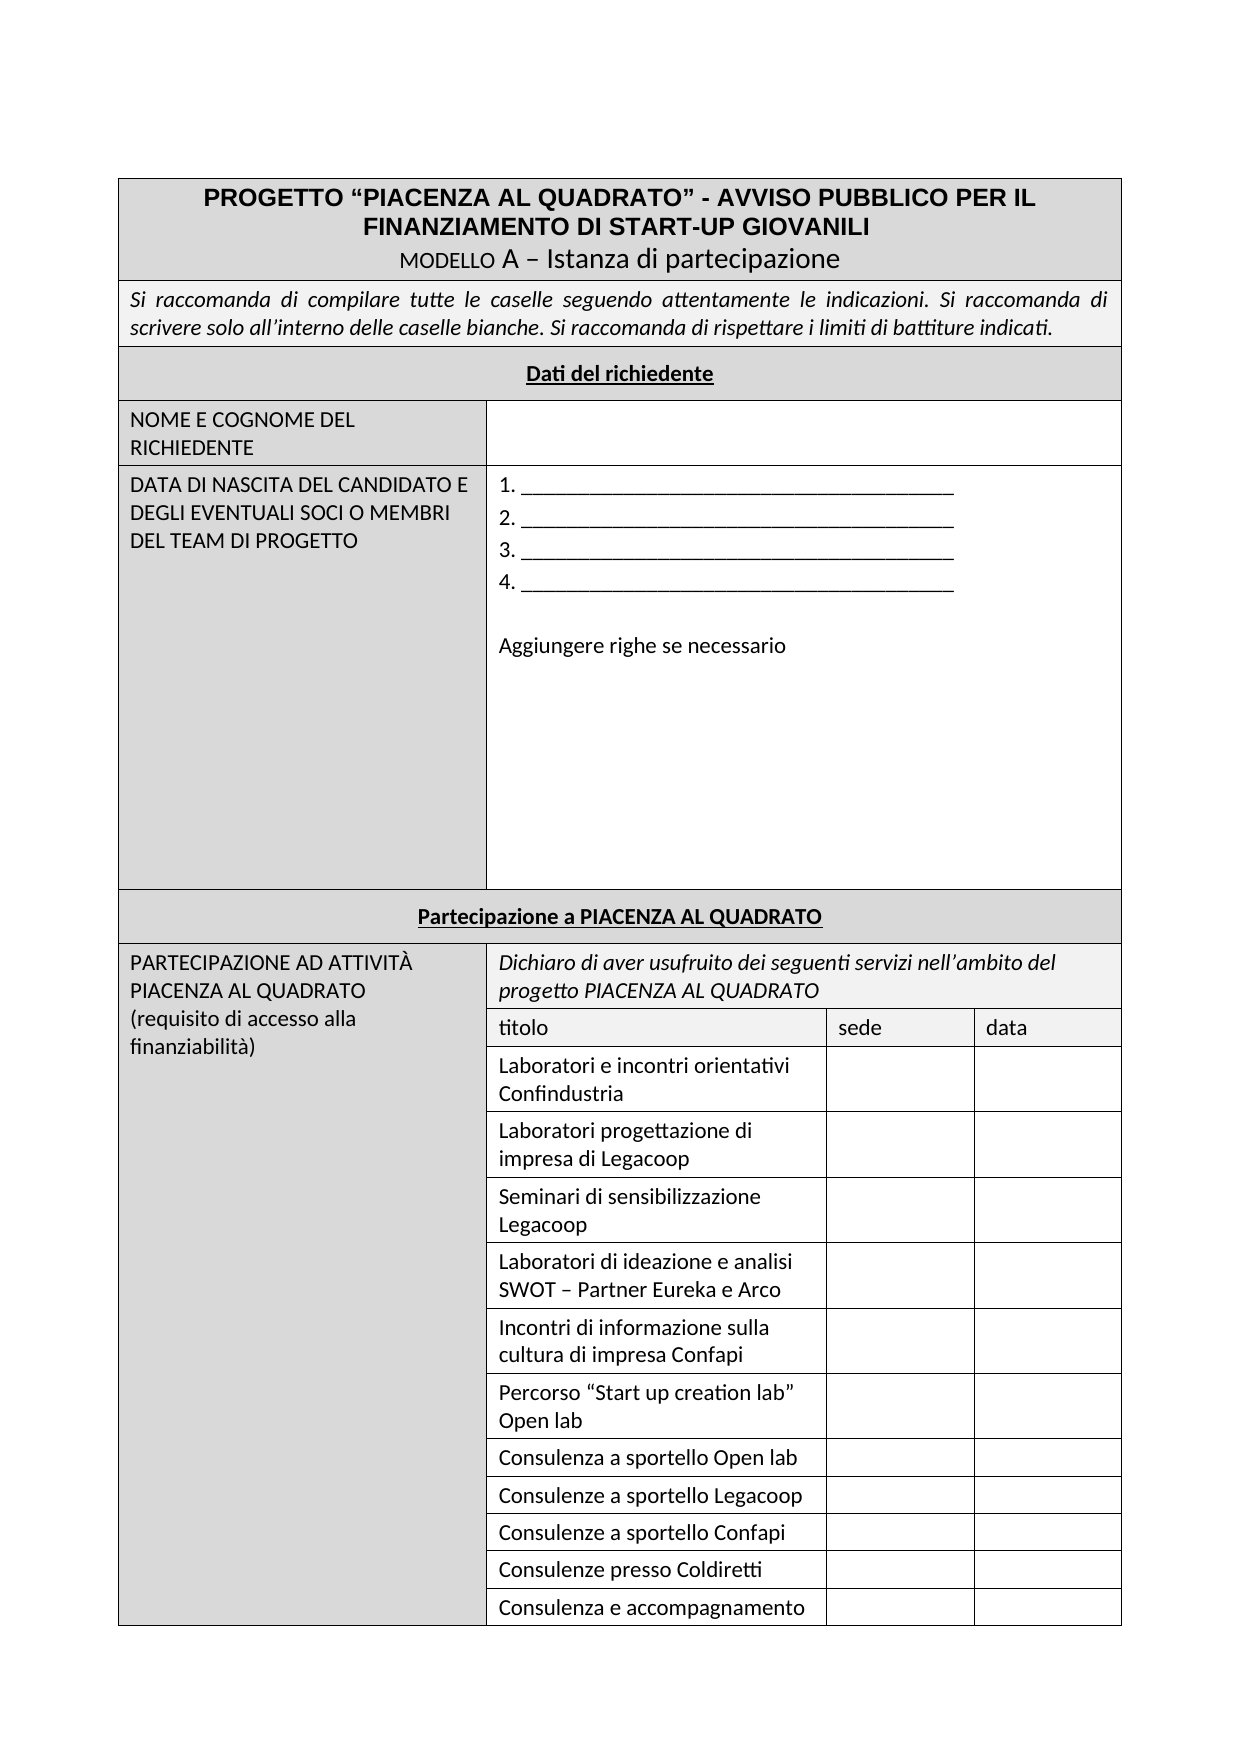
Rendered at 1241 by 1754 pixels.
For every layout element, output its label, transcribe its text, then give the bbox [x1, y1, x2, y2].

table_cell [975, 1514, 1121, 1550]
table_cell [975, 1551, 1121, 1588]
table_cell [975, 1439, 1121, 1476]
table_cell [827, 1514, 974, 1550]
table_cell Percorso “Start up creation lab” Open lab [487, 1374, 826, 1438]
table_cell 1. ______________________________________ 2. ______________________________________ 3. ______________________________________ 4. ______________________________________ Aggiungere righe se necessario [487, 466, 1121, 889]
table_cell Partecipazione a PIACENZA AL QUADRATO [119, 890, 1121, 943]
table_cell Laboratori di ideazione e analisi SWOT – Partner Eureka e Arco [487, 1243, 826, 1307]
table_cell Laboratori progettazione di impresa di Legacoop [487, 1112, 826, 1177]
table_cell [827, 1589, 974, 1625]
table_cell [975, 1374, 1121, 1438]
table_cell Consulenze a sportello Legacoop [487, 1477, 826, 1513]
table_cell [827, 1374, 974, 1438]
table_cell Laboratori e incontri orientativi Confindustria [487, 1047, 826, 1111]
table_cell Consulenze presso Coldiretti [487, 1551, 826, 1588]
table_cell Si raccomanda di compilare tutte le caselle seguendo attentamente le indicazioni. Si raccomanda di scrivere solo all’interno delle caselle bianche. Si raccomanda di rispettare i limiti di battiture indicati. [119, 281, 1121, 346]
table_cell titolo [487, 1009, 826, 1046]
table_cell [975, 1047, 1121, 1111]
table_cell [827, 1178, 974, 1242]
table_cell [827, 1243, 974, 1307]
table_cell [975, 1309, 1121, 1373]
table_cell Seminari di sensibilizzazione Legacoop [487, 1178, 826, 1242]
table_cell Consulenze a sportello Confapi [487, 1514, 826, 1550]
table_cell [975, 1243, 1121, 1307]
table_cell [975, 1112, 1121, 1177]
table_cell [975, 1477, 1121, 1513]
table_cell sede [827, 1009, 974, 1046]
table_cell data [975, 1009, 1121, 1046]
table_cell [827, 1112, 974, 1177]
table_cell Consulenza e accompagnamento [487, 1589, 826, 1625]
table_cell [827, 1439, 974, 1476]
table_cell [827, 1047, 974, 1111]
table_cell [827, 1477, 974, 1513]
table_cell Dati del richiedente [119, 347, 1121, 400]
table_cell [827, 1309, 974, 1373]
table_cell PARTECIPAZIONE AD ATTIVITÀ PIACENZA AL QUADRATO (requisito di accesso alla finanziabilità) [119, 944, 486, 1625]
table_cell Dichiaro di aver usufruito dei seguenti servizi nell’ambito del progetto PIACENZA AL QUADRATO [487, 944, 1121, 1008]
table_cell DATA DI NASCITA DEL CANDIDATO E DEGLI EVENTUALI SOCI O MEMBRI DEL TEAM DI PROGETTO [119, 466, 486, 889]
table_cell [827, 1551, 974, 1588]
table_cell [975, 1178, 1121, 1242]
table_cell Incontri di informazione sulla cultura di impresa Confapi [487, 1309, 826, 1373]
table_header PROGETTO “PIACENZA AL QUADRATO” - AVVISO PUBBLICO PER IL FINANZIAMENTO DI START-UP GIOVANILI modello A – Istanza di partecipazione [119, 179, 1121, 280]
table_cell Consulenza a sportello Open lab [487, 1439, 826, 1476]
table_cell [975, 1589, 1121, 1625]
table_cell NOME E COGNOME DEL RICHIEDENTE [119, 401, 486, 465]
table_cell [487, 401, 1121, 465]
